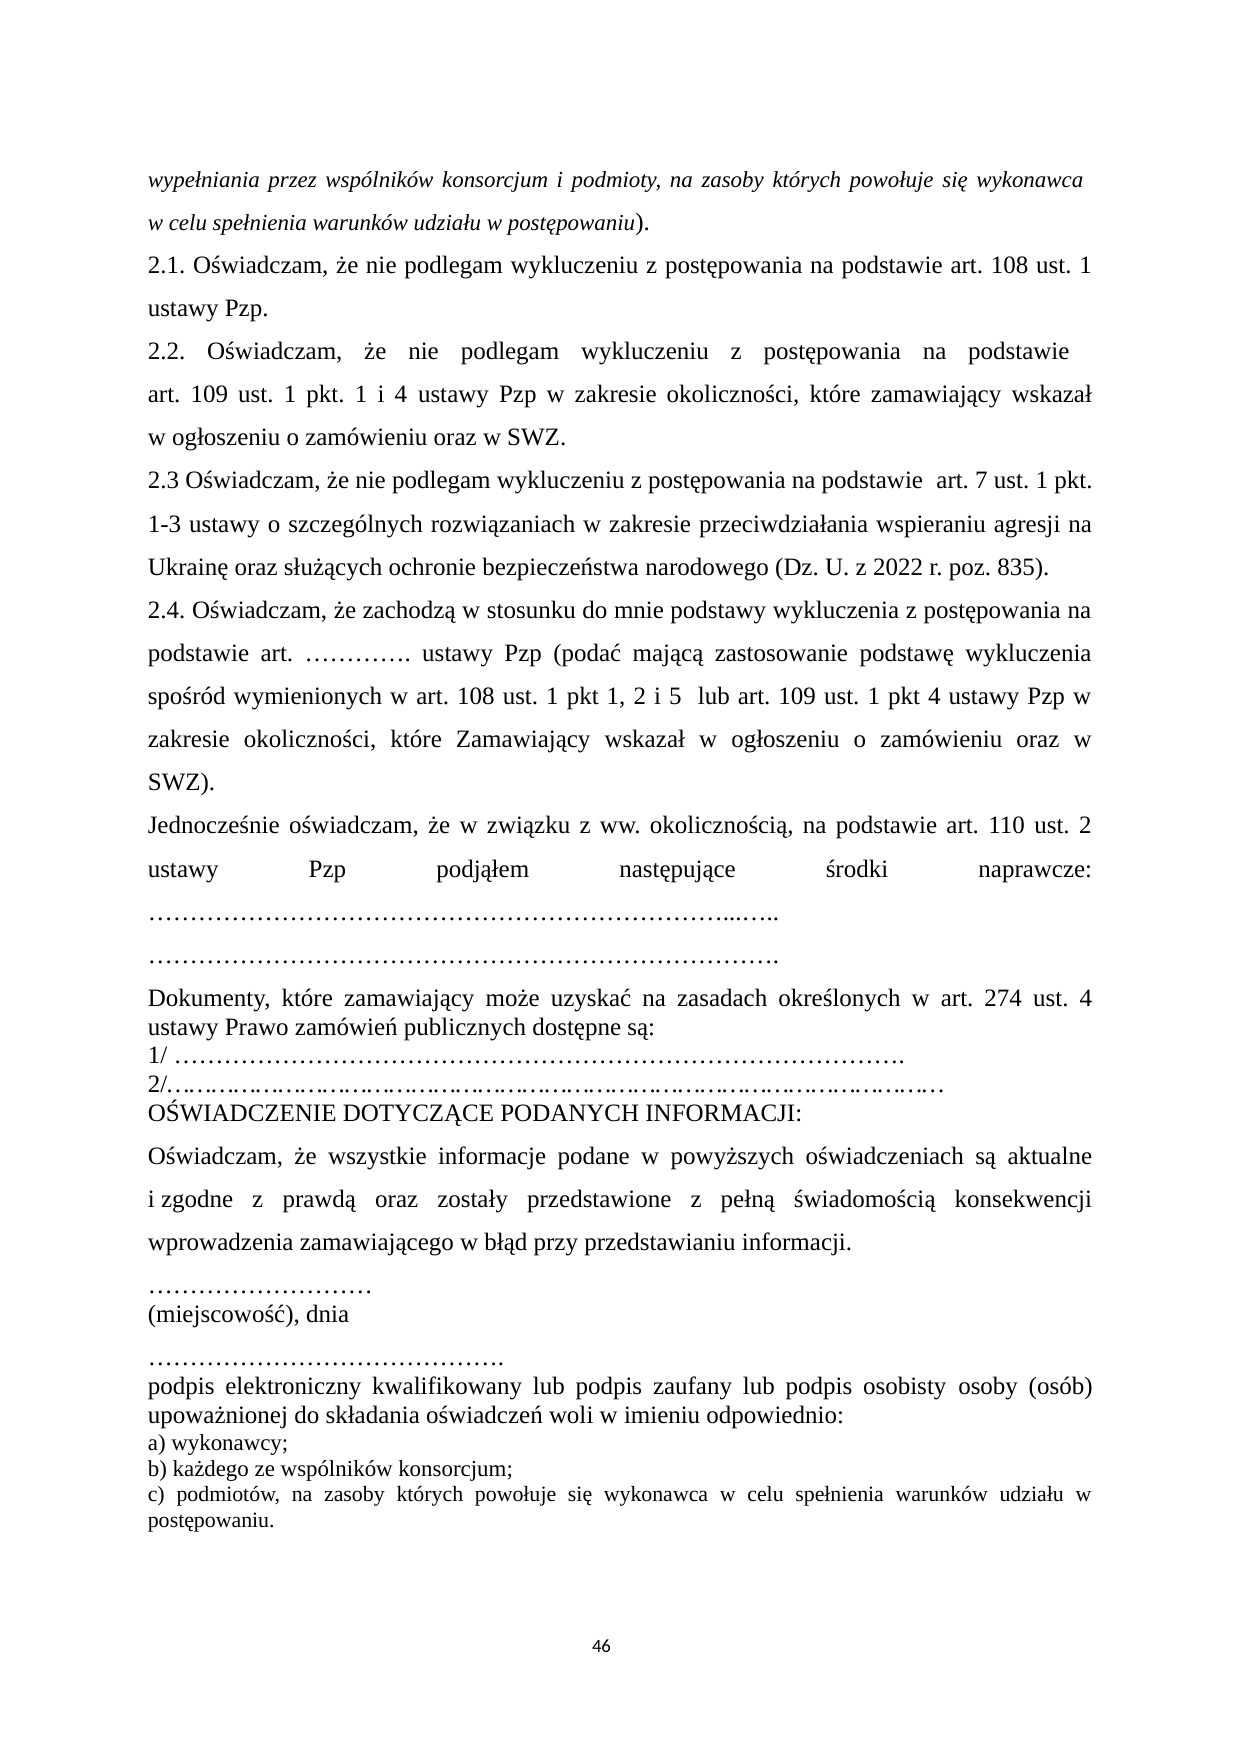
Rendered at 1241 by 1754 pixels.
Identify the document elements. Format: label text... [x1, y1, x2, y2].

text Dokumenty, które zamawiający może uzyskać na zasadach określonych w art. 274 ust. 4 ustawy Prawo zamówień publicznych dostępne są: [148, 983, 1093, 1041]
text OŚWIADCZENIE DOTYCZĄCE PODANYCH INFORMACJI: [148, 1098, 1093, 1127]
text 2.1. Oświadczam, że nie podlegam wykluczeniu z postępowania na podstawie art. 108 ust. 1 ustawy Pzp. [148, 250, 1093, 322]
text 2.4. Oświadczam, że zachodzą w stosunku do mnie podstawy wykluczenia z postępowania na podstawie art. …………. ustawy Pzp (podać mającą zastosowanie podstawę wykluczenia spośród wymienionych w art. 108 ust. 1 pkt 1, 2 i 5 lub art. 109 ust. 1 pkt 4 ustawy Pzp w zakresie okoliczności, które Zamawiający wskazał w ogłoszeniu o zamówieniu oraz w SWZ). [148, 595, 1093, 796]
text c) podmiotów, na zasoby których powołuje się wykonawca w celu spełnienia warunków udziału w postępowaniu. [148, 1481, 1093, 1532]
text 1/ ……………………………………………………………………………. [148, 1041, 1093, 1069]
text a) wykonawcy; [148, 1429, 1093, 1455]
text Oświadczam, że wszystkie informacje podane w powyższych oświadczeniach są aktualne i zgodne z prawdą oraz zostały przedstawione z pełną świadomością konsekwencji wprowadzenia zamawiającego w błąd przy przedstawianiu informacji. [148, 1141, 1093, 1256]
text 2.2. Oświadczam, że nie podlegam wykluczeniu z postępowania na podstawie art. 109 ust. 1 pkt. 1 i 4 ustawy Pzp w zakresie okoliczności, które zamawiający wskazał w ogłoszeniu o zamówieniu oraz w SWZ. [148, 336, 1093, 451]
text ……………………………………. [148, 1342, 1093, 1371]
text podpis elektroniczny kwalifikowany lub podpis zaufany lub podpis osobisty osoby (osób) upoważnionej do składania oświadczeń woli w imieniu odpowiednio: [148, 1371, 1093, 1429]
text 2/…………………………………………………………………………………………… [148, 1069, 1093, 1098]
text wypełniania przez wspólników konsorcjum i podmioty, na zasoby których powołuje się wykonawca w celu spełnienia warunków udziału w postępowaniu). [148, 166, 1093, 236]
text (miejscowość), dnia [148, 1299, 1093, 1328]
text 2.3 Oświadczam, że nie podlegam wykluczeniu z postępowania na podstawie art. 7 ust. 1 pkt. 1-3 ustawy o szczególnych rozwiązaniach w zakresie przeciwdziałania wspieraniu agresji na Ukrainę oraz służących ochronie bezpieczeństwa narodowego (Dz. U. z 2022 r. poz. 835). [148, 466, 1093, 581]
text …………………………………………………………………. [148, 940, 1093, 969]
text b) każdego ze wspólników konsorcjum; [148, 1455, 1093, 1481]
text ……………………… [148, 1271, 1093, 1299]
text Jednocześnie oświadczam, że w związku z ww. okolicznością, na podstawie art. 110 ust. 2 ustawy Pzp podjąłem następujące środki naprawcze: ……………………………………………………………...….. [148, 811, 1093, 926]
